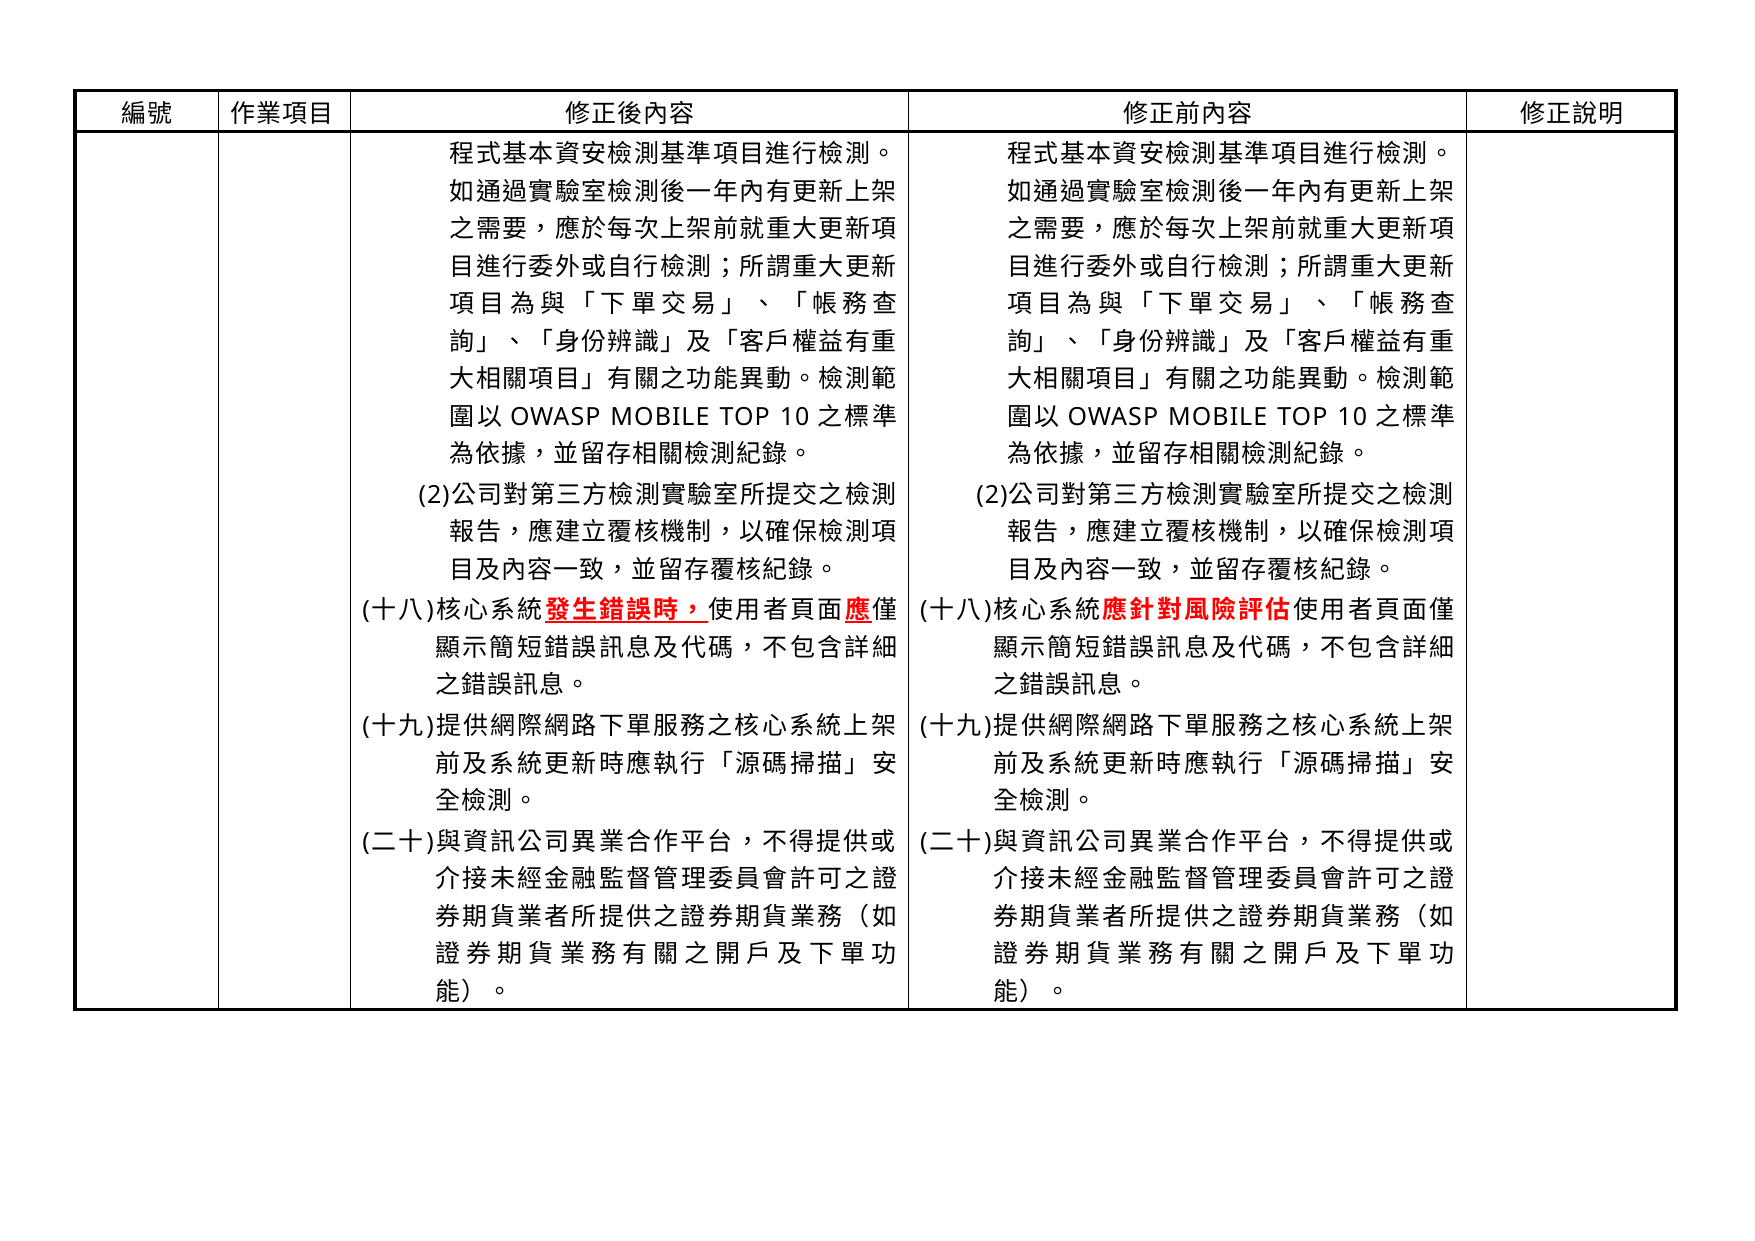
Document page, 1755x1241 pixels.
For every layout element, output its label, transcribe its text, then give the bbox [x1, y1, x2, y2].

table_cell (二十)與資訊公司異業合作平台，不得提供或介接未經金融監督管理委員會許可之證券期貨業者所提供之證券期貨業務（如證券期貨業務有關之開戶及下單功能）。 [909, 817, 1466, 1008]
table_cell [219, 133, 350, 1008]
table_header 編號 [77, 92, 218, 129]
table_cell (十九)提供網際網路下單服務之核心系統上架前及系統更新時應執行「源碼掃描」安全檢測。 [909, 701, 1466, 817]
table_cell (2)公司對第三方檢測實驗室所提交之檢測報告，應建立覆核機制，以確保檢測項目及內容一致，並留存覆核紀錄。 [351, 470, 908, 586]
table_header 修正說明 [1467, 92, 1674, 129]
table_cell [1467, 133, 1674, 1008]
table_cell (十九)提供網際網路下單服務之核心系統上架前及系統更新時應執行「源碼掃描」安全檢測。 [351, 701, 908, 817]
table_header 修正前內容 [909, 92, 1466, 129]
table_cell 程式基本資安檢測基準項目進行檢測。如通過實驗室檢測後一年內有更新上架之需要，應於每次上架前就重大更新項目進行委外或自行檢測；所謂重大更新項目為與「下單交易」、「帳務查詢」、「身份辨識」及「客戶權益有重大相關項目」有關之功能異動。檢測範圍以OWASP MOBILE TOP 10之標準為依據，並留存相關檢測紀錄。 [351, 133, 908, 470]
table_header 作業項目 [219, 92, 350, 129]
table_cell (2)公司對第三方檢測實驗室所提交之檢測報告，應建立覆核機制，以確保檢測項目及內容一致，並留存覆核紀錄。 [909, 470, 1466, 586]
table_cell (十八)核心系統發生錯誤時，使用者頁面應僅顯示簡短錯誤訊息及代碼，不包含詳細之錯誤訊息。 [351, 586, 908, 701]
table_cell [77, 133, 218, 1008]
table_cell (二十)與資訊公司異業合作平台，不得提供或介接未經金融監督管理委員會許可之證券期貨業者所提供之證券期貨業務（如證券期貨業務有關之開戶及下單功能）。 [351, 817, 908, 1008]
table_cell 程式基本資安檢測基準項目進行檢測。如通過實驗室檢測後一年內有更新上架之需要，應於每次上架前就重大更新項目進行委外或自行檢測；所謂重大更新項目為與「下單交易」、「帳務查詢」、「身份辨識」及「客戶權益有重大相關項目」有關之功能異動。檢測範圍以OWASP MOBILE TOP 10之標準為依據，並留存相關檢測紀錄。 [909, 133, 1466, 470]
table_cell (十八)核心系統應針對風險評估使用者頁面僅顯示簡短錯誤訊息及代碼，不包含詳細之錯誤訊息。 [909, 586, 1466, 701]
table_header 修正後內容 [351, 92, 908, 129]
